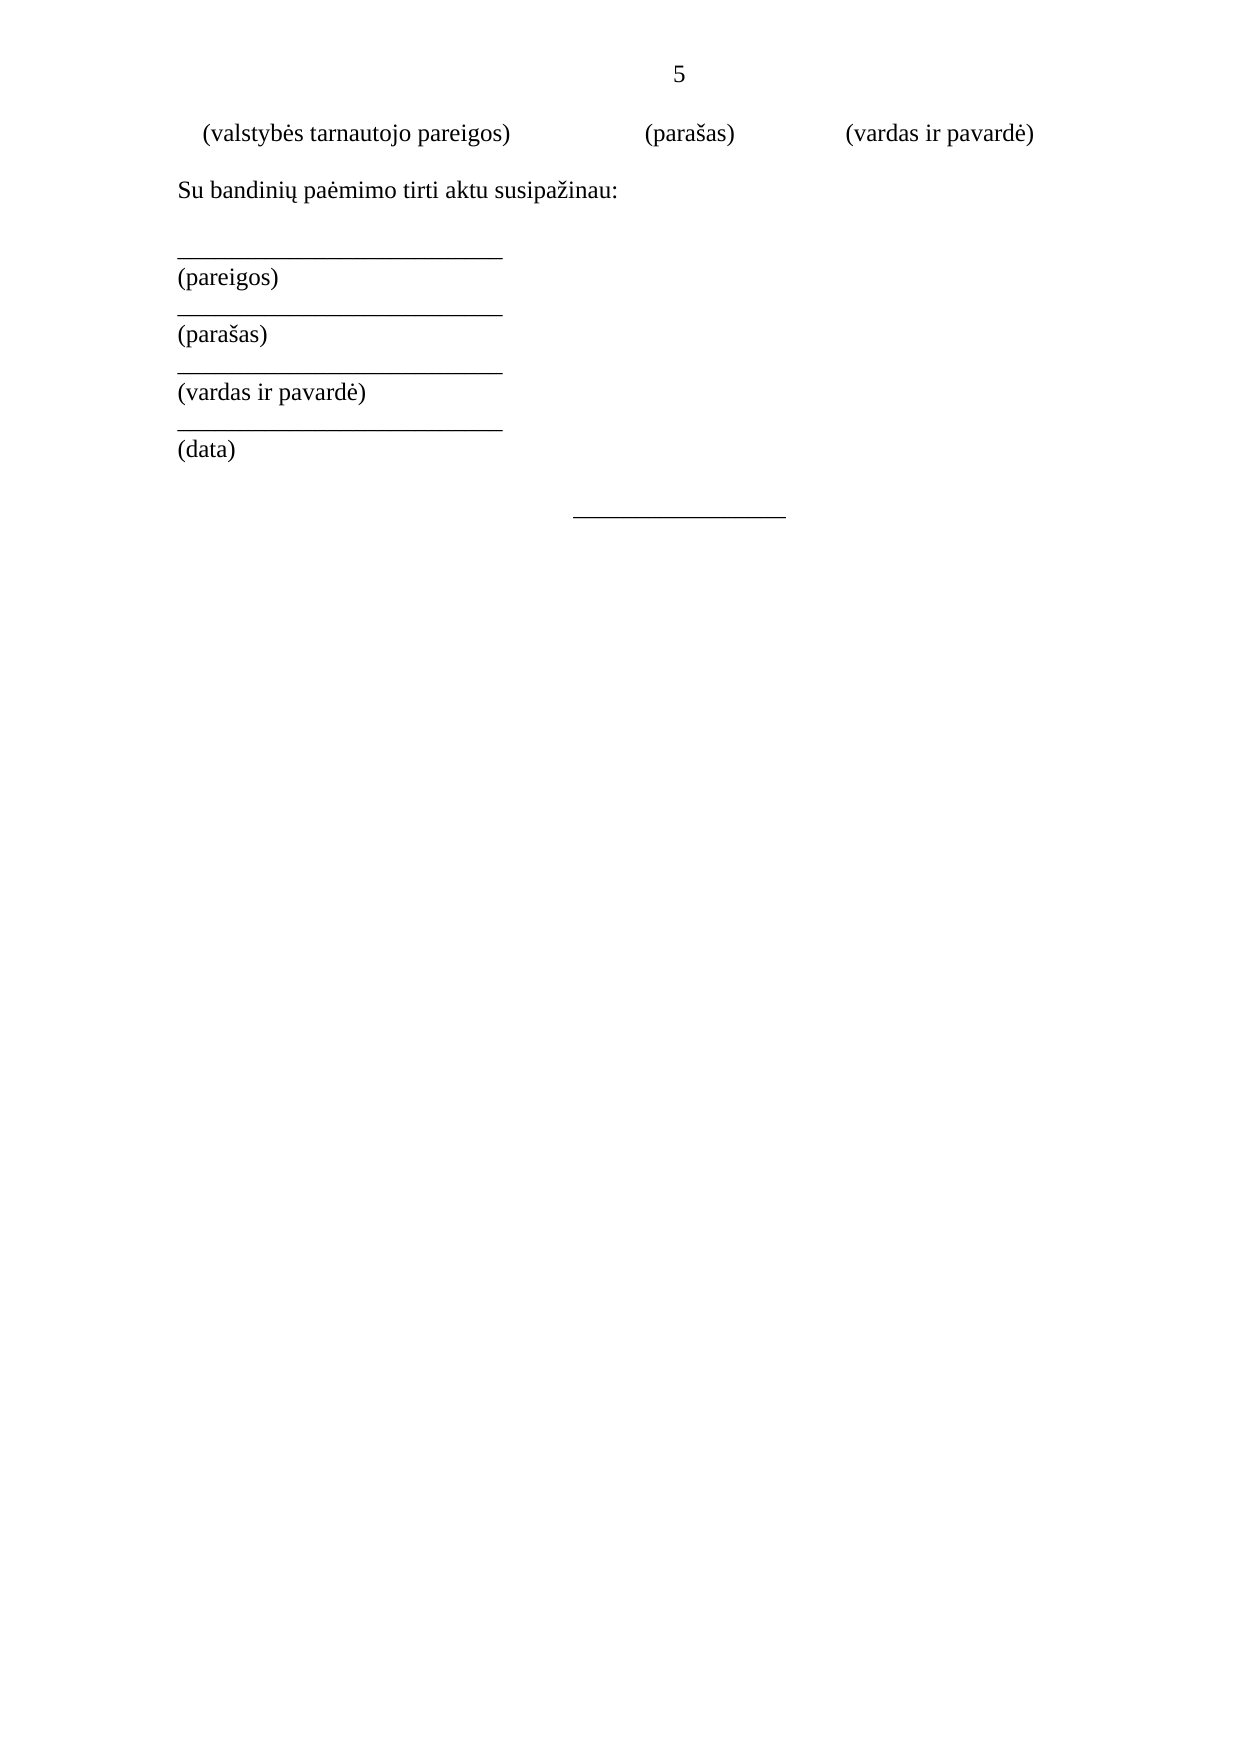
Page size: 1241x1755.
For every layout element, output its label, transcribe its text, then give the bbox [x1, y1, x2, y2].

text __________________________ [177, 233, 1181, 262]
text __________________________ [177, 348, 1181, 377]
text (data) [177, 434, 653, 463]
text (pareigos) [177, 262, 591, 291]
text (vardas ir pavardė) [177, 377, 653, 406]
text (valstybės tarnautojo pareigos) (parašas) (vardas ir pavardė) [202, 118, 1181, 147]
text __________________________ [177, 291, 1181, 319]
text Su bandinių paėmimo tirti aktu susipažinau: [177, 176, 1181, 204]
text _________________ [177, 492, 1181, 521]
text (parašas) [177, 319, 591, 348]
text __________________________ [177, 406, 1181, 434]
